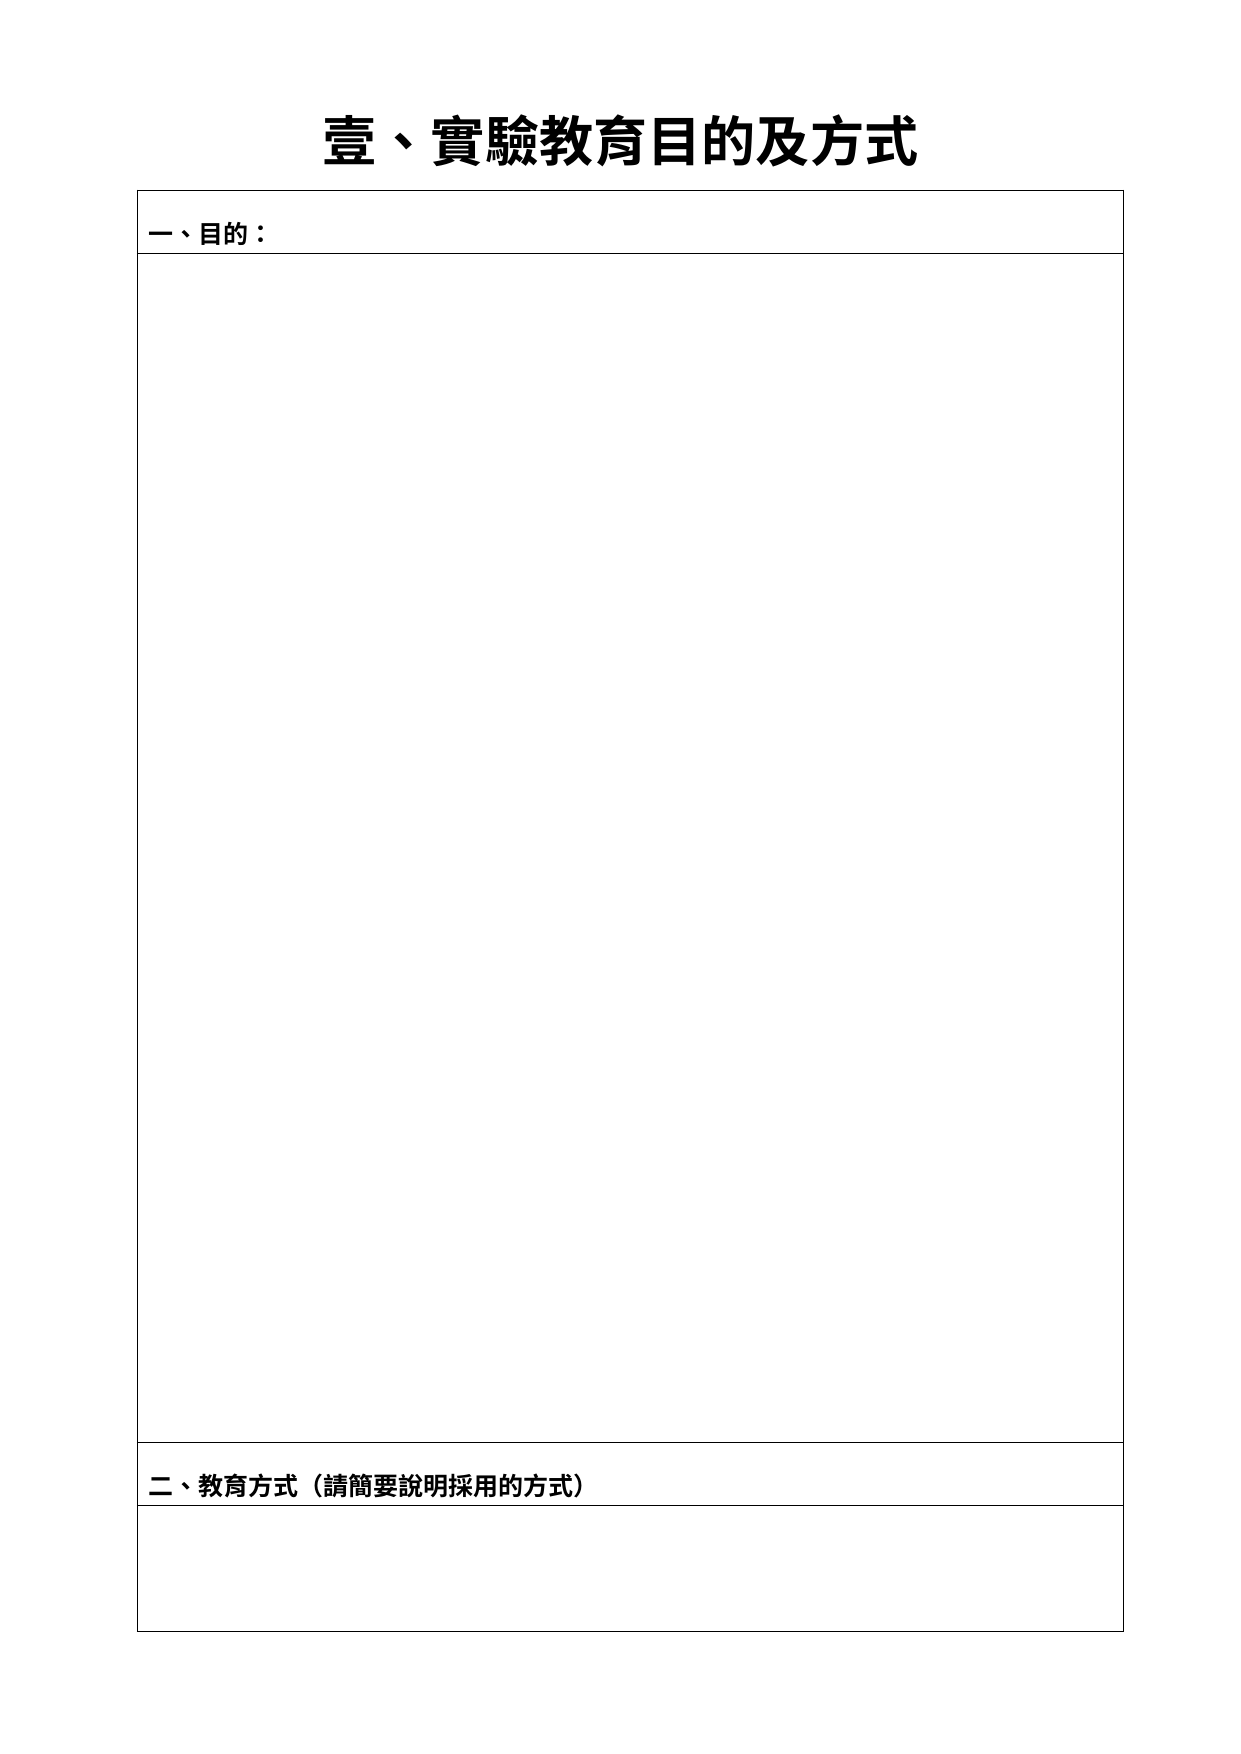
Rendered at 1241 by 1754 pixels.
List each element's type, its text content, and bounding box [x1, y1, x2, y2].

table_cell [138, 254, 1123, 1442]
table_cell 二、教育方式（請簡要說明採用的方式） [138, 1443, 1123, 1505]
table_header 一、目的： [138, 191, 1123, 253]
table_cell [138, 1506, 1123, 1631]
text 壹、實驗教育目的及方式 [89, 64, 1152, 189]
